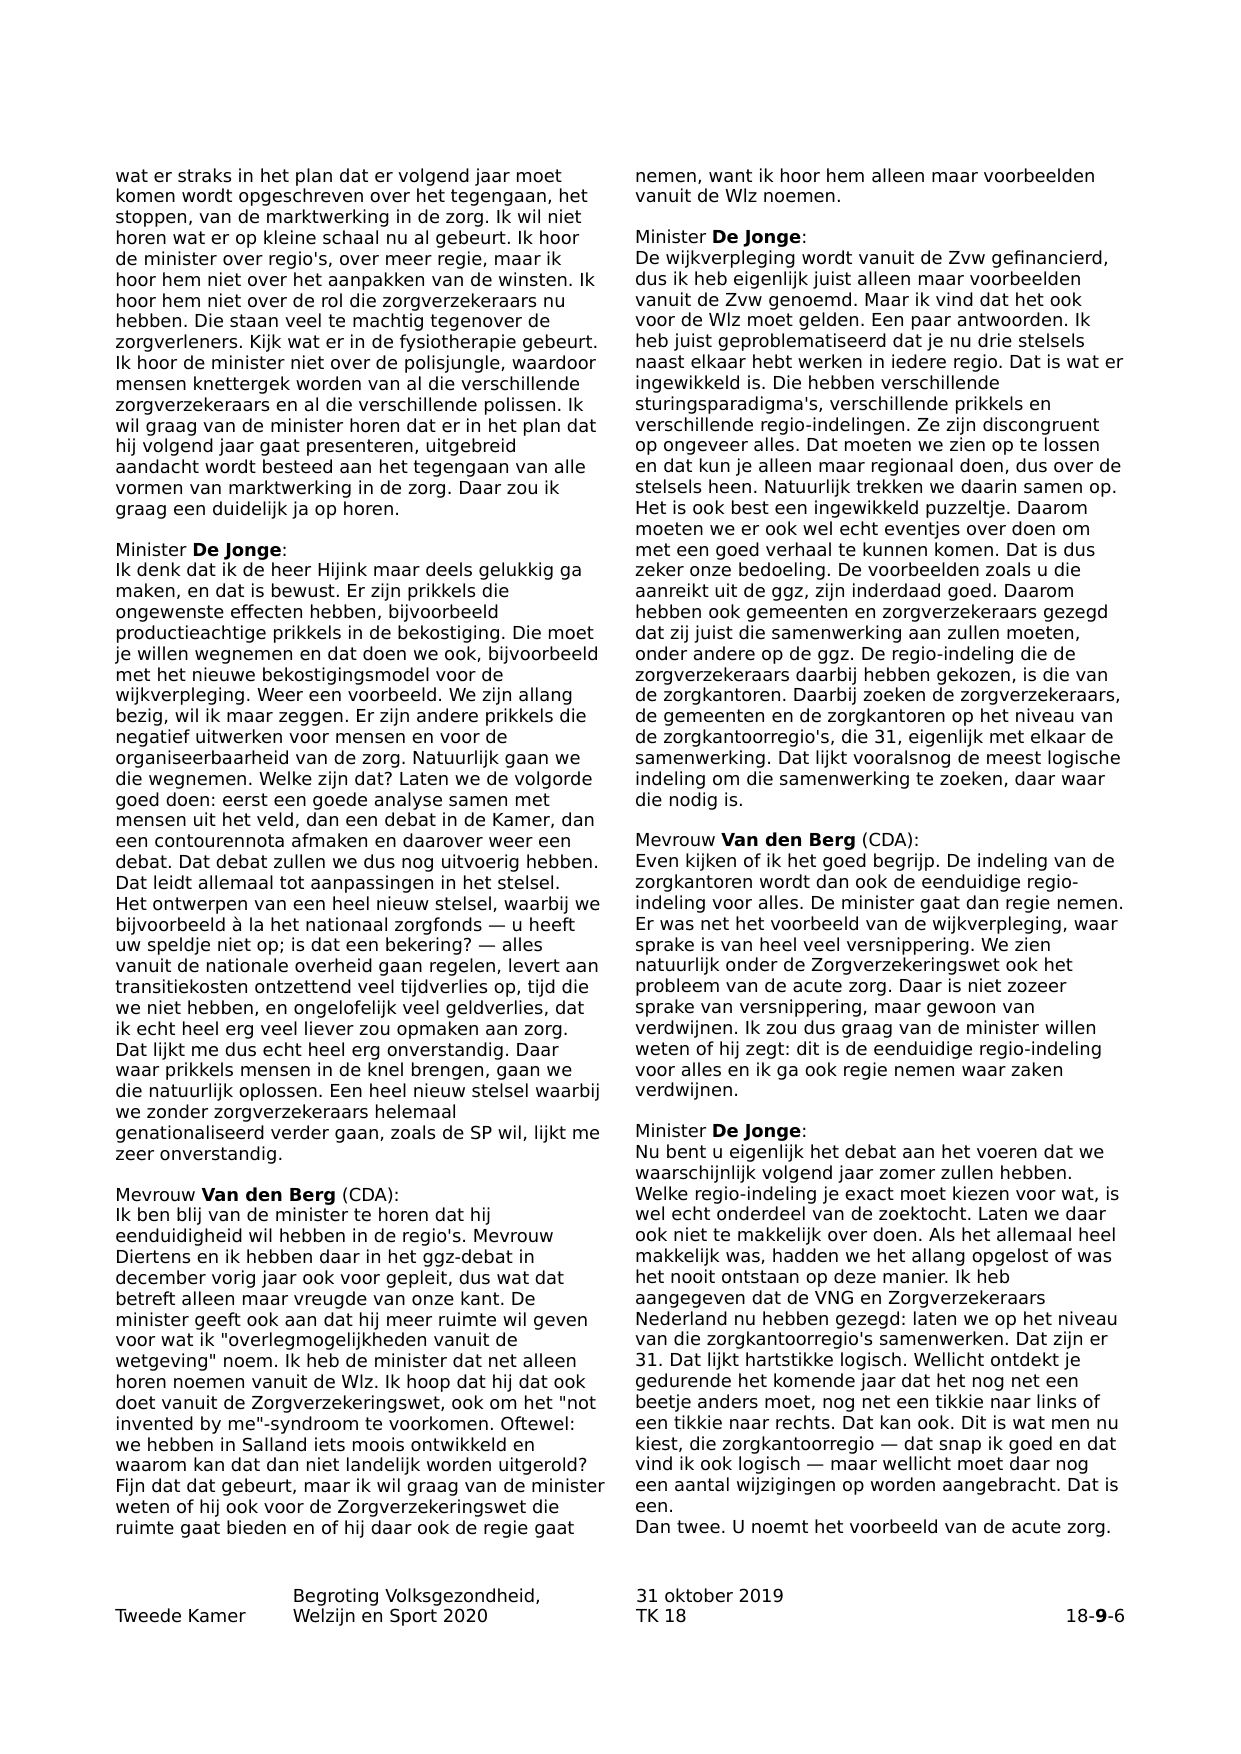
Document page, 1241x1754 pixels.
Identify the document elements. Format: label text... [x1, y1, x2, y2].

text Ik denk dat ik de heer Hijink maar deels gelukkig ga maken, en dat is bewust. Er zijn prikkels die ongewenste effecten hebben, bijvoorbeeld productieachtige prikkels in de bekostiging. Die moet je willen wegnemen en dat doen we ook, bijvoorbeeld met het nieuwe bekostigingsmodel voor de wijkverpleging. Weer een voorbeeld. We zijn allang bezig, wil ik maar zeggen. Er zijn andere prikkels die negatief uitwerken voor mensen en voor de organiseerbaarheid van de zorg. Natuurlijk gaan we die wegnemen. Welke zijn dat? Laten we de volgorde goed doen: eerst een goede analyse samen met mensen uit het veld, dan een debat in de Kamer, dan een contourennota afmaken en daarover weer een debat. Dat debat zullen we dus nog uitvoerig hebben. Dat leidt allemaal tot aanpassingen in het stelsel. [115, 560, 605, 893]
text Ik ben blij van de minister te horen dat hij eenduidigheid wil hebben in de regio's. Mevrouw Diertens en ik hebben daar in het ggz-debat in december vorig jaar ook voor gepleit, dus wat dat betreft alleen maar vreugde van onze kant. De minister geeft ook aan dat hij meer ruimte wil geven voor wat ik "overlegmogelijkheden vanuit de wetgeving" noem. Ik heb de minister dat net alleen horen noemen vanuit de Wlz. Ik hoop dat hij dat ook doet vanuit de Zorgverzekeringswet, ook om het "not invented by me"-syndroom te voorkomen. Oftewel: we hebben in Salland iets moois ontwikkeld en waarom kan dat dan niet landelijk worden uitgerold? Fijn dat dat gebeurt, maar ik wil graag van de minister weten of hij ook voor de Zorgverzekeringswet die ruimte gaat bieden en of hij daar ook de regie gaat [115, 1205, 605, 1538]
text Nu bent u eigenlijk het debat aan het voeren dat we waarschijnlijk volgend jaar zomer zullen hebben. Welke regio-indeling je exact moet kiezen voor wat, is wel echt onderdeel van de zoektocht. Laten we daar ook niet te makkelijk over doen. Als het allemaal heel makkelijk was, hadden we het allang opgelost of was het nooit ontstaan op deze manier. Ik heb aangegeven dat de VNG en Zorgverzekeraars Nederland nu hebben gezegd: laten we op het niveau van die zorgkantoorregio's samenwerken. Dat zijn er 31. Dat lijkt hartstikke logisch. Wellicht ontdekt je gedurende het komende jaar dat het nog net een beetje anders moet, nog net een tikkie naar links of een tikkie naar rechts. Dat kan ook. Dit is wat men nu kiest, die zorgkantoorregio — dat snap ik goed en dat vind ik ook logisch — maar wellicht moet daar nog een aantal wijzigingen op worden aangebracht. Dat is een. [635, 1142, 1125, 1517]
text Even kijken of ik het goed begrijp. De indeling van de zorgkantoren wordt dan ook de eenduidige regio-indeling voor alles. De minister gaat dan regie nemen. Er was net het voorbeeld van de wijkverpleging, waar sprake is van heel veel versnippering. We zien natuurlijk onder de Zorgverzekeringswet ook het probleem van de acute zorg. Daar is niet zozeer sprake van versnippering, maar gewoon van verdwijnen. Ik zou dus graag van de minister willen weten of hij zegt: dit is de eenduidige regio-indeling voor alles en ik ga ook regie nemen waar zaken verdwijnen. [635, 851, 1125, 1101]
text wat er straks in het plan dat er volgend jaar moet komen wordt opgeschreven over het tegengaan, het stoppen, van de marktwerking in de zorg. Ik wil niet horen wat er op kleine schaal nu al gebeurt. Ik hoor de minister over regio's, over meer regie, maar ik hoor hem niet over het aanpakken van de winsten. Ik hoor hem niet over de rol die zorgverzekeraars nu hebben. Die staan veel te machtig tegenover de zorgverleners. Kijk wat er in de fysiotherapie gebeurt. Ik hoor de minister niet over de polisjungle, waardoor mensen knettergek worden van al die verschillende zorgverzekeraars en al die verschillende polissen. Ik wil graag van de minister horen dat er in het plan dat hij volgend jaar gaat presenteren, uitgebreid aandacht wordt besteed aan het tegengaan van alle vormen van marktwerking in de zorg. Daar zou ik graag een duidelijk ja op horen. [115, 165, 605, 519]
text Het ontwerpen van een heel nieuw stelsel, waarbij we bijvoorbeeld à la het nationaal zorgfonds — u heeft uw speldje niet op; is dat een bekering? — alles vanuit de nationale overheid gaan regelen, levert aan transitiekosten ontzettend veel tijdverlies op, tijd die we niet hebben, en ongelofelijk veel geldverlies, dat ik echt heel erg veel liever zou opmaken aan zorg. Dat lijkt me dus echt heel erg onverstandig. Daar waar prikkels mensen in de knel brengen, gaan we die natuurlijk oplossen. Een heel nieuw stelsel waarbij we zonder zorgverzekeraars helemaal genationaliseerd verder gaan, zoals de SP wil, lijkt me zeer onverstandig. [115, 893, 605, 1164]
text Dan twee. U noemt het voorbeeld van de acute zorg. [635, 1517, 1125, 1537]
text Mevrouw Van den Berg (CDA): [635, 830, 1125, 851]
text nemen, want ik hoor hem alleen maar voorbeelden vanuit de Wlz noemen. [635, 165, 1125, 207]
text Minister De Jonge: [635, 1121, 1125, 1142]
text De wijkverpleging wordt vanuit de Zvw gefinancierd, dus ik heb eigenlijk juist alleen maar voorbeelden vanuit de Zvw genoemd. Maar ik vind dat het ook voor de Wlz moet gelden. Een paar antwoorden. Ik heb juist geproblematiseerd dat je nu drie stelsels naast elkaar hebt werken in iedere regio. Dat is wat er ingewikkeld is. Die hebben verschillende sturingsparadigma's, verschillende prikkels en verschillende regio-indelingen. Ze zijn discongruent op ongeveer alles. Dat moeten we zien op te lossen en dat kun je alleen maar regionaal doen, dus over de stelsels heen. Natuurlijk trekken we daarin samen op. Het is ook best een ingewikkeld puzzeltje. Daarom moeten we er ook wel echt eventjes over doen om met een goed verhaal te kunnen komen. Dat is dus zeker onze bedoeling. De voorbeelden zoals u die aanreikt uit de ggz, zijn inderdaad goed. Daarom hebben ook gemeenten en zorgverzekeraars gezegd dat zij juist die samenwerking aan zullen moeten, onder andere op de ggz. De regio-indeling die de zorgverzekeraars daarbij hebben gekozen, is die van de zorgkantoren. Daarbij zoeken de zorgverzekeraars, de gemeenten en de zorgkantoren op het niveau van de zorgkantoorregio's, die 31, eigenlijk met elkaar de samenwerking. Dat lijkt vooralsnog de meest logische indeling om die samenwerking te zoeken, daar waar die nodig is. [635, 248, 1125, 810]
text Mevrouw Van den Berg (CDA): [115, 1184, 605, 1205]
text Minister De Jonge: [635, 227, 1125, 248]
text Minister De Jonge: [115, 539, 605, 560]
